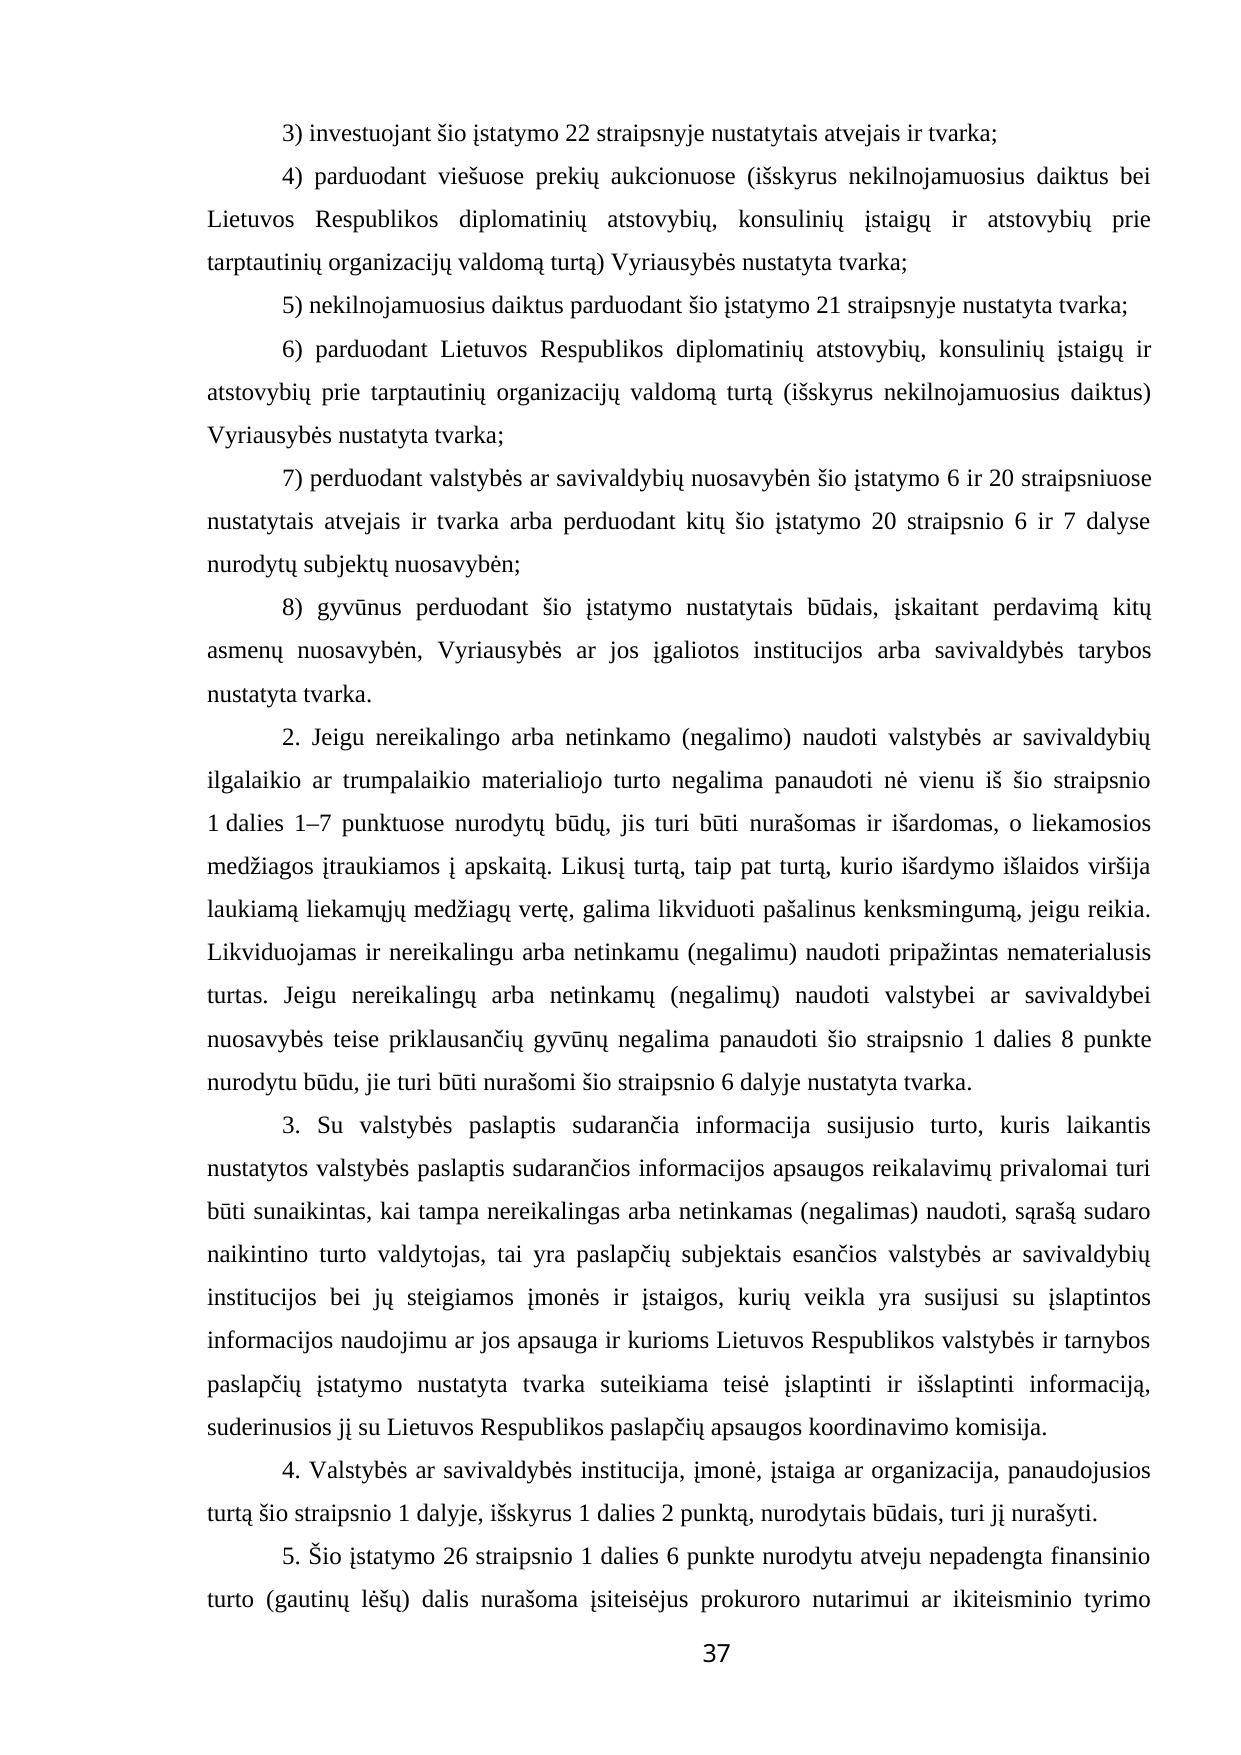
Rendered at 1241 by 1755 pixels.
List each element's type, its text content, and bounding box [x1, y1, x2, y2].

text 7) perduodant valstybės ar savivaldybių nuosavybėn šio įstatymo 6 ir 20 straipsniuose nustatytais atvejais ir tvarka arba perduodant kitų šio įstatymo 20 straipsnio 6 ir 7 dalyse nurodytų subjektų nuosavybėn; [207, 463, 1152, 578]
text 5. Šio įstatymo 26 straipsnio 1 dalies 6 punkte nurodytu atveju nepadengta finansinio turto (gautinų lėšų) dalis nurašoma įsiteisėjus prokuroro nutarimui ar ikiteisminio tyrimo [207, 1541, 1152, 1613]
text 5) nekilnojamuosius daiktus parduodant šio įstatymo 21 straipsnyje nustatyta tvarka; [207, 291, 1152, 319]
text 4) parduodant viešuose prekių aukcionuose (išskyrus nekilnojamuosius daiktus bei Lietuvos Respublikos diplomatinių atstovybių, konsulinių įstaigų ir atstovybių prie tarptautinių organizacijų valdomą turtą) Vyriausybės nustatyta tvarka; [207, 161, 1152, 276]
text 8) gyvūnus perduodant šio įstatymo nustatytais būdais, įskaitant perdavimą kitų asmenų nuosavybėn, Vyriausybės ar jos įgaliotos institucijos arba savivaldybės tarybos nustatyta tvarka. [207, 592, 1152, 707]
text 2. Jeigu nereikalingo arba netinkamo (negalimo) naudoti valstybės ar savivaldybių ilgalaikio ar trumpalaikio materialiojo turto negalima panaudoti nė vienu iš šio straipsnio 1 dalies 1–7 punktuose nurodytų būdų, jis turi būti nurašomas ir išardomas, o liekamosios medžiagos įtraukiamos į apskaitą. Likusį turtą, taip pat turtą, kurio išardymo išlaidos viršija laukiamą liekamųjų medžiagų vertę, galima likviduoti pašalinus kenksmingumą, jeigu reikia. Likviduojamas ir nereikalingu arba netinkamu (negalimu) naudoti pripažintas nematerialusis turtas. Jeigu nereikalingų arba netinkamų (negalimų) naudoti valstybei ar savivaldybei nuosavybės teise priklausančių gyvūnų negalima panaudoti šio straipsnio 1 dalies 8 punkte nurodytu būdu, jie turi būti nurašomi šio straipsnio 6 dalyje nustatyta tvarka. [207, 722, 1152, 1096]
text 4. Valstybės ar savivaldybės institucija, įmonė, įstaiga ar organizacija, panaudojusios turtą šio straipsnio 1 dalyje, išskyrus 1 dalies 2 punktą, nurodytais būdais, turi jį nurašyti. [207, 1455, 1152, 1527]
text 6) parduodant Lietuvos Respublikos diplomatinių atstovybių, konsulinių įstaigų ir atstovybių prie tarptautinių organizacijų valdomą turtą (išskyrus nekilnojamuosius daiktus) Vyriausybės nustatyta tvarka; [207, 334, 1152, 449]
text 3. Su valstybės paslaptis sudarančia informacija susijusio turto, kuris laikantis nustatytos valstybės paslaptis sudarančios informacijos apsaugos reikalavimų privalomai turi būti sunaikintas, kai tampa nereikalingas arba netinkamas (negalimas) naudoti, sąrašą sudaro naikintino turto valdytojas, tai yra paslapčių subjektais esančios valstybės ar savivaldybių institucijos bei jų steigiamos įmonės ir įstaigos, kurių veikla yra susijusi su įslaptintos informacijos naudojimu ar jos apsauga ir kurioms Lietuvos Respublikos valstybės ir tarnybos paslapčių įstatymo nustatyta tvarka suteikiama teisė įslaptinti ir išslaptinti informaciją, suderinusios jį su Lietuvos Respublikos paslapčių apsaugos koordinavimo komisija. [207, 1110, 1152, 1441]
text 3) investuojant šio įstatymo 22 straipsnyje nustatytais atvejais ir tvarka; [207, 118, 1152, 147]
